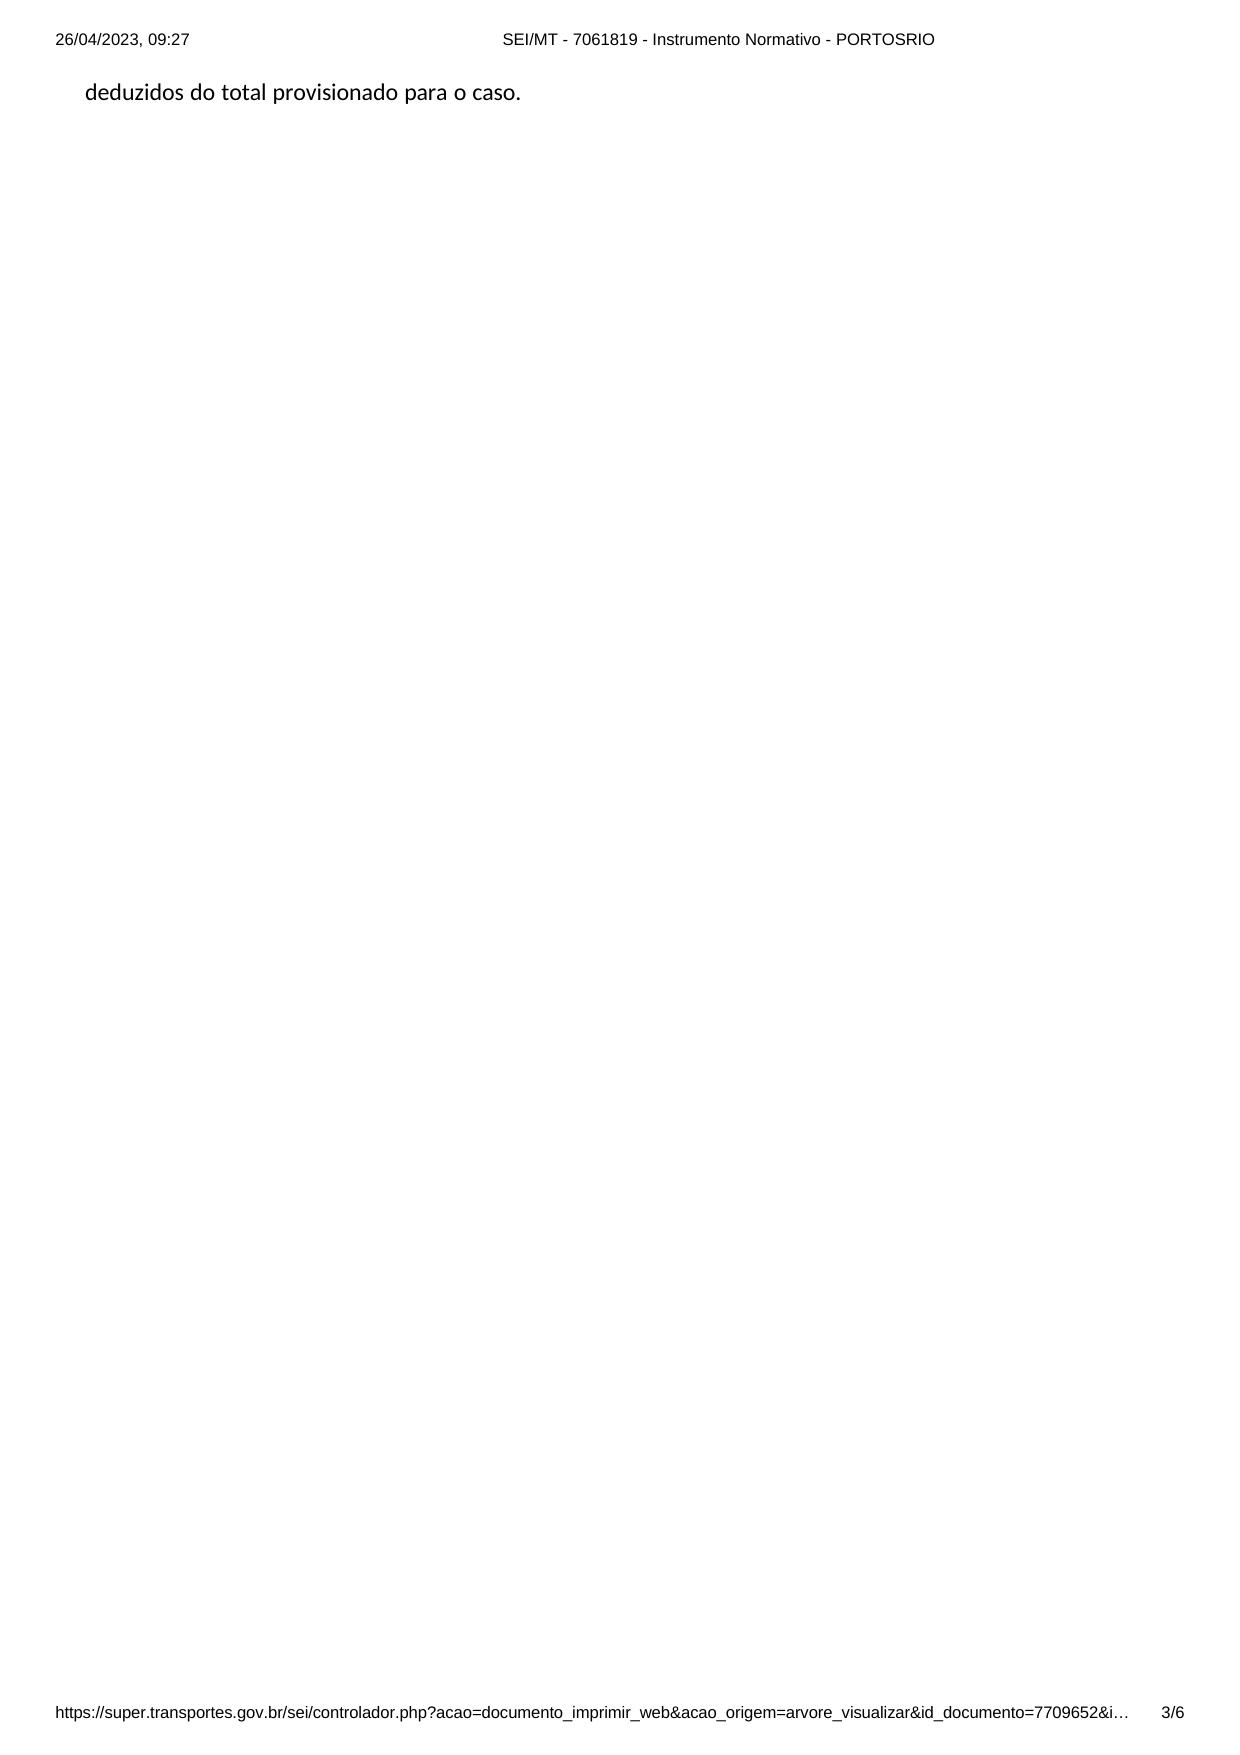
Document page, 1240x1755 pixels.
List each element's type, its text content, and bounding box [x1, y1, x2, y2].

list Em todos os processos nos quais forem veriﬁcadas a emissão de alvarás, os respec vos valores deverão ser deduzidos do total provisionado para o caso. [44, 77, 1157, 106]
